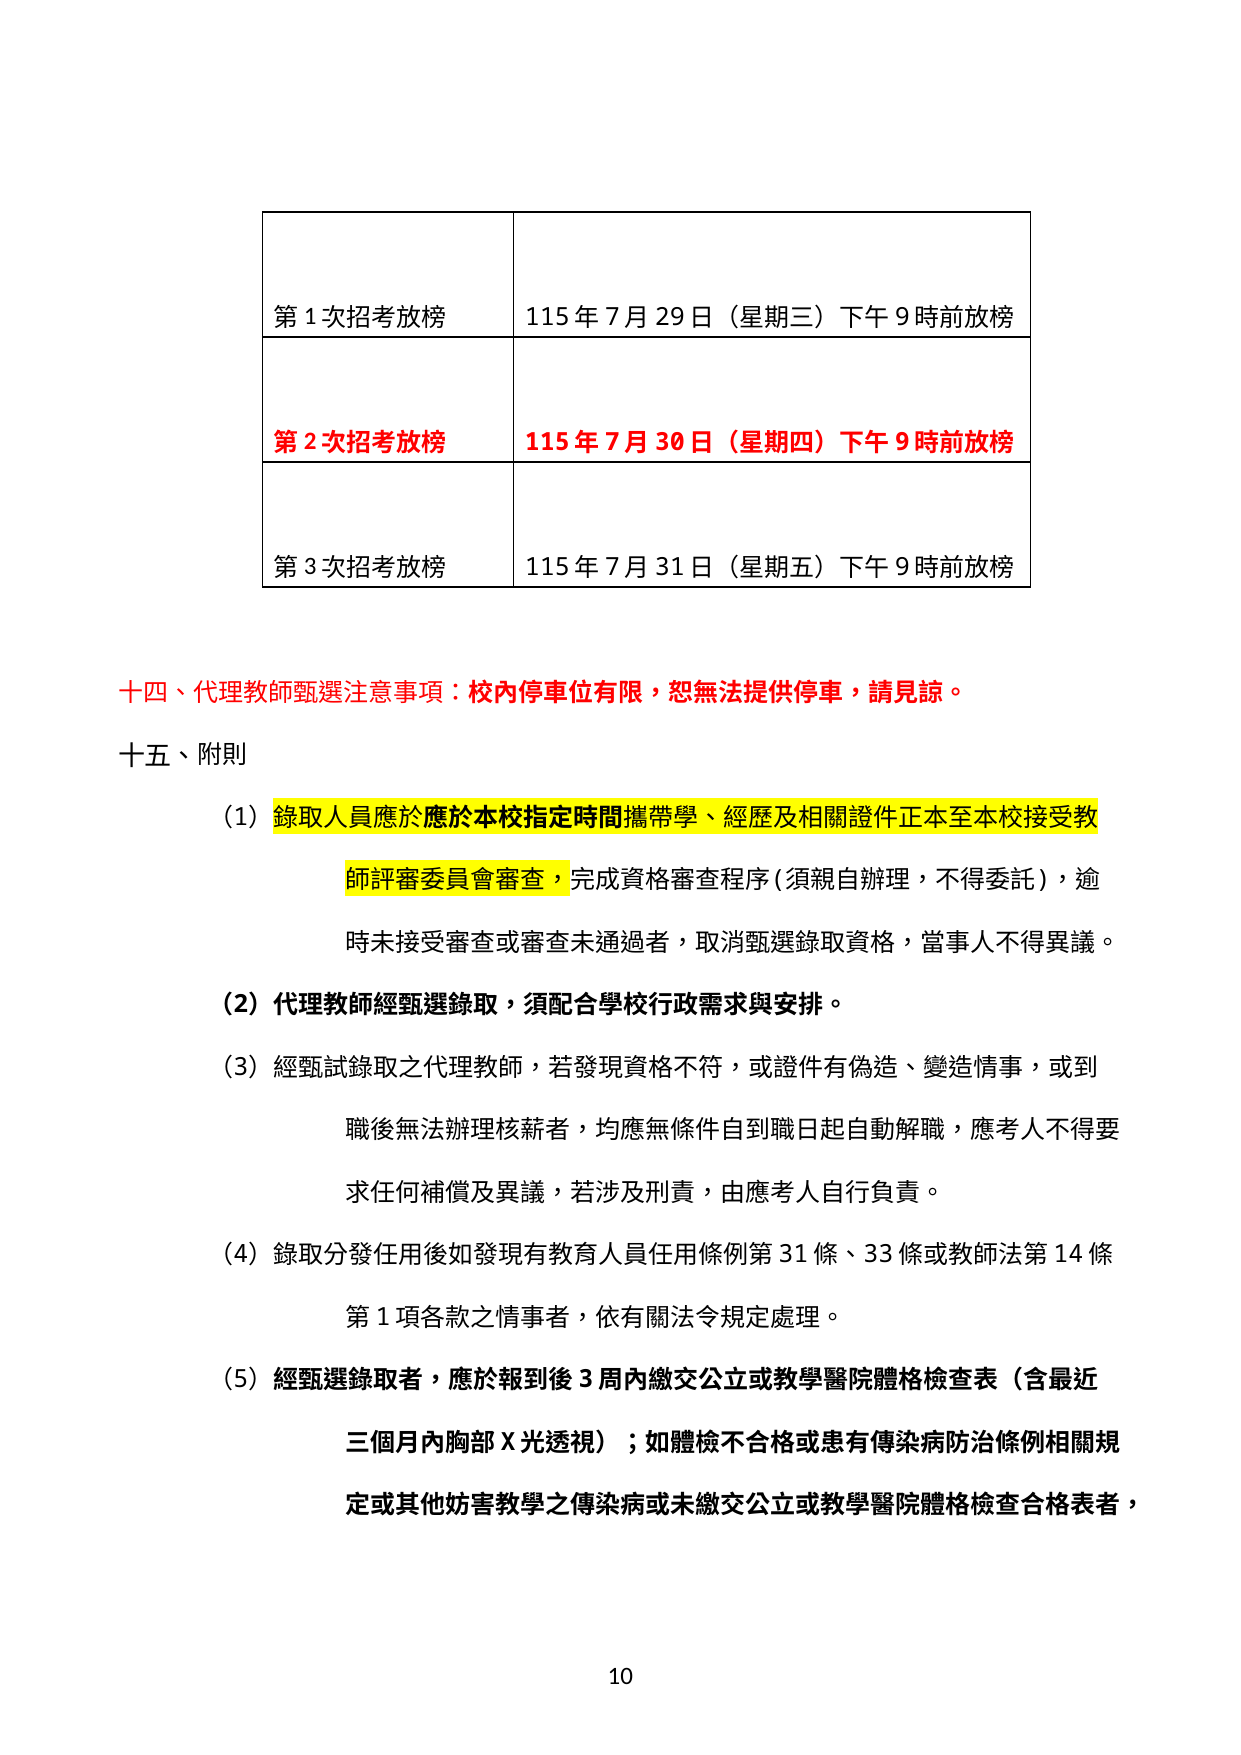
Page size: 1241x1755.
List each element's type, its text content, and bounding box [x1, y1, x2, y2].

text 十四、代理教師甄選注意事項：校內停車位有限，恕無法提供停車，請見諒。 [118, 649, 1122, 711]
text 十五、附則 [118, 711, 1122, 774]
table_cell 115年7月31日（星期五）下午9時前放榜 [514, 463, 1030, 586]
list 錄取分發任用後如發現有教育人員任用條例第31條、33條或教師法第14條第1項各款之情事者，依有關法令規定處理。 [208, 1211, 1122, 1336]
list 經甄試錄取之代理教師，若發現資格不符，或證件有偽造、變造情事，或到職後無法辦理核薪者，均應無條件自到職日起自動解職，應考人不得要求任何補償及異議，若涉及刑責，由應考人自行負責。 [208, 1024, 1122, 1211]
table_cell 第3次招考放榜 [263, 463, 513, 586]
list 經甄選錄取者，應於報到後3周內繳交公立或教學醫院體格檢查表（含最近三個月內胸部X光透視）；如體檢不合格或患有傳染病防治條例相關規定或其他妨害教學之傳染病或未繳交公立或教學醫院體格檢查合格表者，均予以註銷錄取資格。並由備取人員依序遞補。備取名額以補足當次缺額為限。 [208, 1336, 1122, 1524]
list 錄取人員應於應於本校指定時間攜帶學、經歷及相關證件正本至本校接受教師評審委員會審查，完成資格審查程序(須親自辦理，不得委託)，逾時未接受審查或審查未通過者，取消甄選錄取資格，當事人不得異議。 [208, 774, 1122, 961]
list 代理教師經甄選錄取，須配合學校行政需求與安排。 [208, 961, 1122, 1024]
table_header 第1次招考放榜 [263, 213, 513, 336]
table_cell 115年7月30日（星期四）下午9時前放榜 [514, 338, 1030, 461]
table_cell 第2次招考放榜 [263, 338, 513, 461]
table_header 115年7月29日（星期三）下午9時前放榜 [514, 213, 1030, 336]
